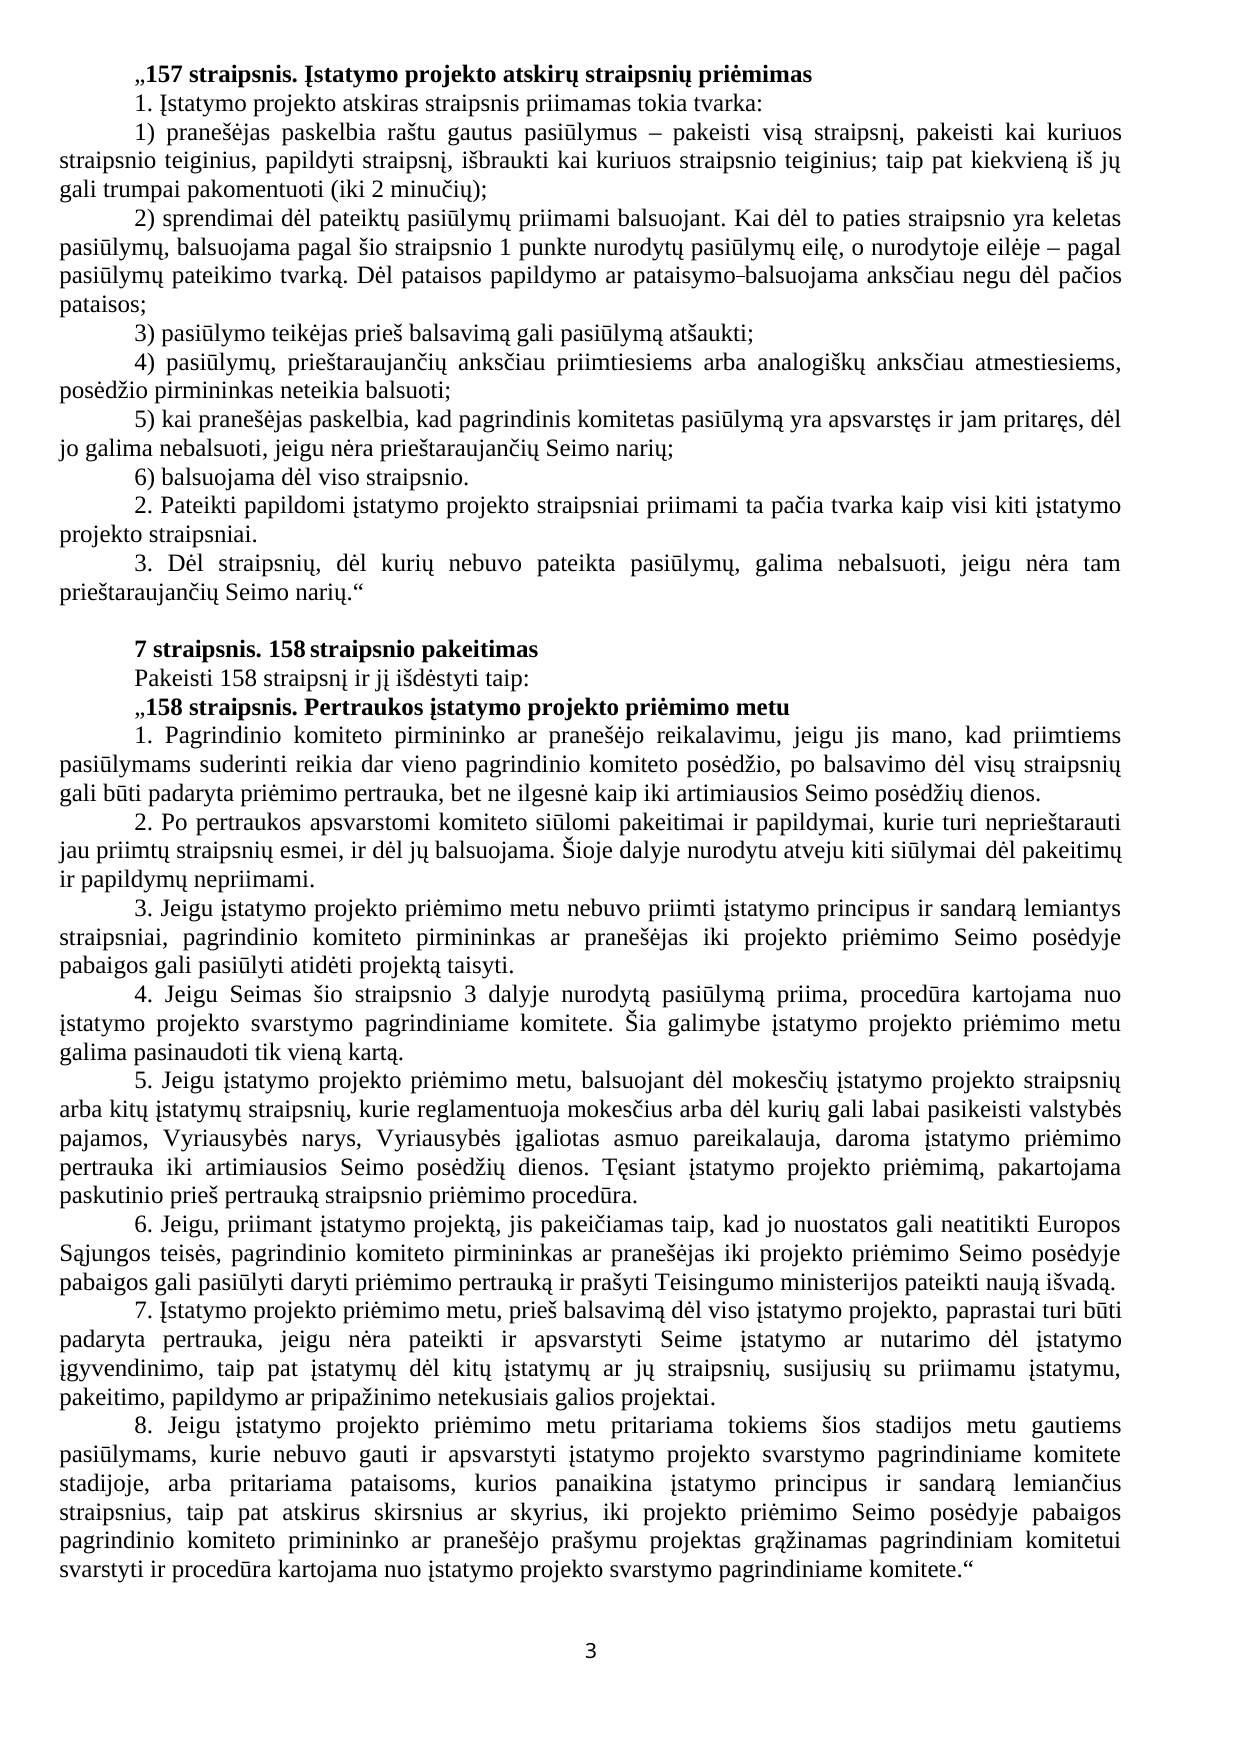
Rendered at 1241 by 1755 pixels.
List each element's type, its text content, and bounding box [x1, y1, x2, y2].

text 2. Pateikti papildomi įstatymo projekto straipsniai priimami ta pačia tvarka kaip visi kiti įstatymo projekto straipsniai. [59, 490, 1122, 548]
text Pakeisti 158 straipsnį ir jį išdėstyti taip: [59, 663, 1122, 692]
text 4) pasiūlymų, prieštaraujančių anksčiau priimtiesiems arba analogiškų anksčiau atmestiesiems, posėdžio pirmininkas neteikia balsuoti; [59, 347, 1122, 404]
text 6) balsuojama dėl viso straipsnio. [59, 462, 1122, 490]
text 1) pranešėjas paskelbia raštu gautus pasiūlymus – pakeisti visą straipsnį, pakeisti kai kuriuos straipsnio teiginius, papildyti straipsnį, išbraukti kai kuriuos straipsnio teiginius; taip pat kiekvieną iš jų gali trumpai pakomentuoti (iki 2 minučių); [59, 117, 1122, 203]
text „157 straipsnis. Įstatymo projekto atskirų straipsnių priėmimas [59, 59, 1122, 88]
text 5. Jeigu įstatymo projekto priėmimo metu, balsuojant dėl mokesčių įstatymo projekto straipsnių arba kitų įstatymų straipsnių, kurie reglamentuoja mokesčius arba dėl kurių gali labai pasikeisti valstybės pajamos, Vyriausybės narys, Vyriausybės įgaliotas asmuo pareikalauja, daroma įstatymo priėmimo pertrauka iki artimiausios Seimo posėdžių dienos. Tęsiant įstatymo projekto priėmimą, pakartojama paskutinio prieš pertrauką straipsnio priėmimo procedūra. [59, 1065, 1122, 1209]
text 3) pasiūlymo teikėjas prieš balsavimą gali pasiūlymą atšaukti; [59, 318, 1122, 347]
text 1. Įstatymo projekto atskiras straipsnis priimamas tokia tvarka: [59, 88, 1122, 117]
text 1. Pagrindinio komiteto pirmininko ar pranešėjo reikalavimu, jeigu jis mano, kad priimtiems pasiūlymams suderinti reikia dar vieno pagrindinio komiteto posėdžio, po balsavimo dėl visų straipsnių gali būti padaryta priėmimo pertrauka, bet ne ilgesnė kaip iki artimiausios Seimo posėdžių dienos. [59, 720, 1122, 807]
text 6. Jeigu, priimant įstatymo projektą, jis pakeičiamas taip, kad jo nuostatos gali neatitikti Europos Sąjungos teisės, pagrindinio komiteto pirmininkas ar pranešėjas iki projekto priėmimo Seimo posėdyje pabaigos gali pasiūlyti daryti priėmimo pertrauką ir prašyti Teisingumo ministerijos pateikti naują išvadą. [59, 1209, 1122, 1295]
text 2. Po pertraukos apsvarstomi komiteto siūlomi pakeitimai ir papildymai, kurie turi neprieštarauti jau priimtų straipsnių esmei, ir dėl jų balsuojama. Šioje dalyje nurodytu atveju kiti siūlymai dėl pakeitimų ir papildymų nepriimami. [59, 807, 1122, 893]
text 7 straipsnis. 158 straipsnio pakeitimas [59, 634, 1122, 663]
text 3. Jeigu įstatymo projekto priėmimo metu nebuvo priimti įstatymo principus ir sandarą lemiantys straipsniai, pagrindinio komiteto pirmininkas ar pranešėjas iki projekto priėmimo Seimo posėdyje pabaigos gali pasiūlyti atidėti projektą taisyti. [59, 893, 1122, 979]
text 2) sprendimai dėl pateiktų pasiūlymų priimami balsuojant. Kai dėl to paties straipsnio yra keletas pasiūlymų, balsuojama pagal šio straipsnio 1 punkte nurodytų pasiūlymų eilę, o nurodytoje eilėje – pagal pasiūlymų pateikimo tvarką. Dėl pataisos papildymo ar pataisymo balsuojama anksčiau negu dėl pačios pataisos; [59, 203, 1122, 318]
text 4. Jeigu Seimas šio straipsnio 3 dalyje nurodytą pasiūlymą priima, procedūra kartojama nuo įstatymo projekto svarstymo pagrindiniame komitete. Šia galimybe įstatymo projekto priėmimo metu galima pasinaudoti tik vieną kartą. [59, 979, 1122, 1065]
text 3. Dėl straipsnių, dėl kurių nebuvo pateikta pasiūlymų, galima nebalsuoti, jeigu nėra tam prieštaraujančių Seimo narių.“ [59, 548, 1122, 605]
text 5) kai pranešėjas paskelbia, kad pagrindinis komitetas pasiūlymą yra apsvarstęs ir jam pritaręs, dėl jo galima nebalsuoti, jeigu nėra prieštaraujančių Seimo narių; [59, 404, 1122, 462]
text „158 straipsnis. Pertraukos įstatymo projekto priėmimo metu [59, 692, 1122, 720]
text 7. Įstatymo projekto priėmimo metu, prieš balsavimą dėl viso įstatymo projekto, paprastai turi būti padaryta pertrauka, jeigu nėra pateikti ir apsvarstyti Seime įstatymo ar nutarimo dėl įstatymo įgyvendinimo, taip pat įstatymų dėl kitų įstatymų ar jų straipsnių, susijusių su priimamu įstatymu, pakeitimo, papildymo ar pripažinimo netekusiais galios projektai. [59, 1295, 1122, 1410]
text 8. Jeigu įstatymo projekto priėmimo metu pritariama tokiems šios stadijos metu gautiems pasiūlymams, kurie nebuvo gauti ir apsvarstyti įstatymo projekto svarstymo pagrindiniame komitete stadijoje, arba pritariama pataisoms, kurios panaikina įstatymo principus ir sandarą lemiančius straipsnius, taip pat atskirus skirsnius ar skyrius, iki projekto priėmimo Seimo posėdyje pabaigos pagrindinio komiteto primininko ar pranešėjo prašymu projektas grąžinamas pagrindiniam komitetui svarstyti ir procedūra kartojama nuo įstatymo projekto svarstymo pagrindiniame komitete.“ [59, 1410, 1122, 1583]
